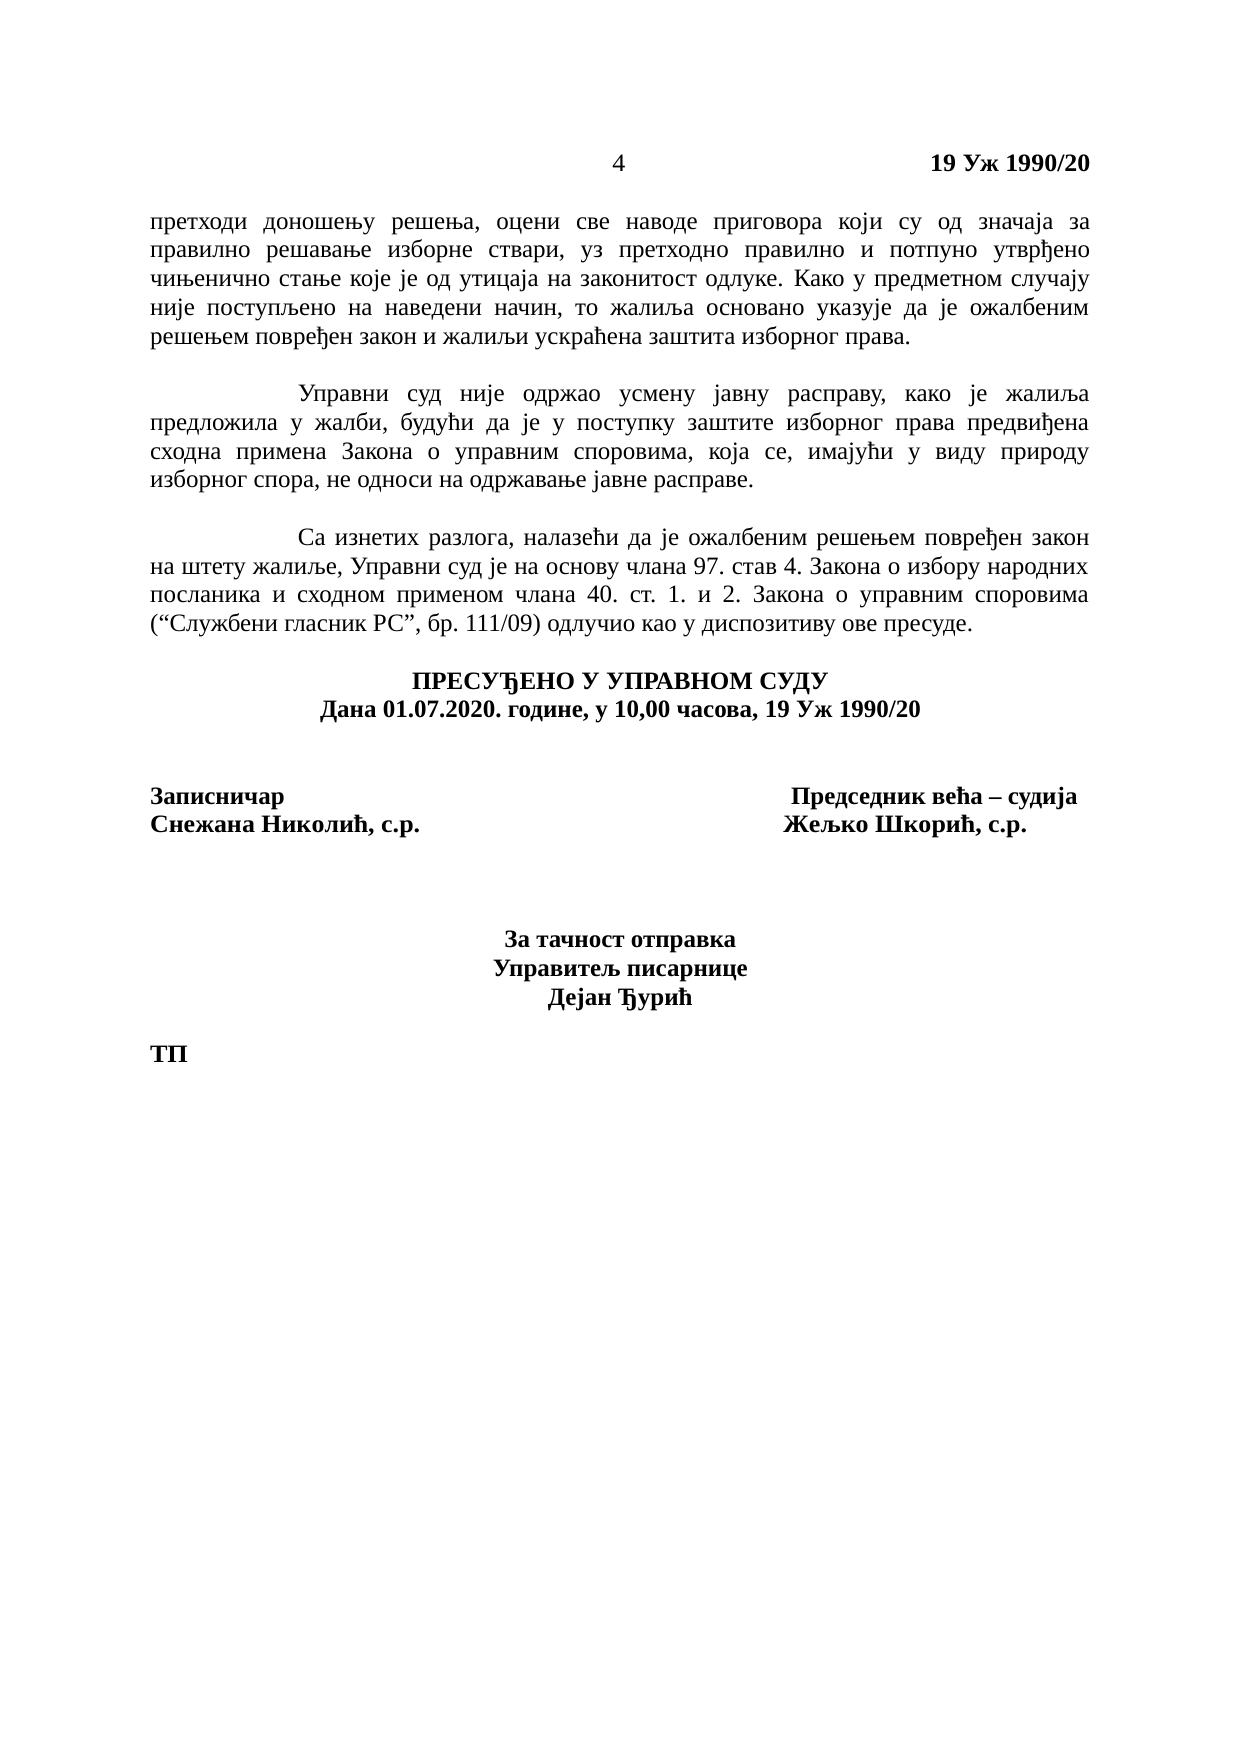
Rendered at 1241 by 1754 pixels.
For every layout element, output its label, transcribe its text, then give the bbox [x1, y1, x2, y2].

text Управни суд није одржао усмену јавну расправу, како је жалиља предложила у жалби, будући да је у поступку заштите изборног права предвиђена сходна примена Закона о управним споровима, која се, имајући у виду природу изборног спора, не односи на одржавање јавне расправе. [150, 378, 1090, 493]
text Записничар Председник већа – судија [150, 781, 1090, 809]
text Дејан Ђурић [150, 982, 1090, 1011]
text претходи доношењу решења, оцени све наводе приговора који су од значаја за правилно решавање изборне ствари, уз претходно правилно и потпуно утврђено чињенично стање које је од утицаја на законитост одлуке. Како у предметном случају није поступљено на наведени начин, то жалиља основано указује да је ожалбеним решењем повређен закон и жалиљи ускраћена заштита изборног права. [150, 206, 1090, 349]
text ПРЕСУЂЕНО У УПРАВНОМ СУДУ [150, 666, 1090, 694]
text Дана 01.07.2020. године, у 10,00 часова, 19 Уж 1990/20 [150, 694, 1090, 723]
text ТП [150, 1039, 1090, 1068]
text Снежана Николић, с.р. Жељко Шкорић, с.р. [150, 809, 1090, 838]
text За тачност отправка [150, 924, 1090, 953]
text Са изнетих разлога, налазећи да је ожалбеним решењем повређен закон на штету жалиље, Управни суд је на основу члана 97. став 4. Закона о избору народних посланика и сходном применом члана 40. ст. 1. и 2. Закона о управним споровима (“Службени гласник РС”, бр. 111/09) одлучио као у диспозитиву ове пресуде. [150, 522, 1090, 637]
text Управитељ писарнице [150, 953, 1090, 982]
